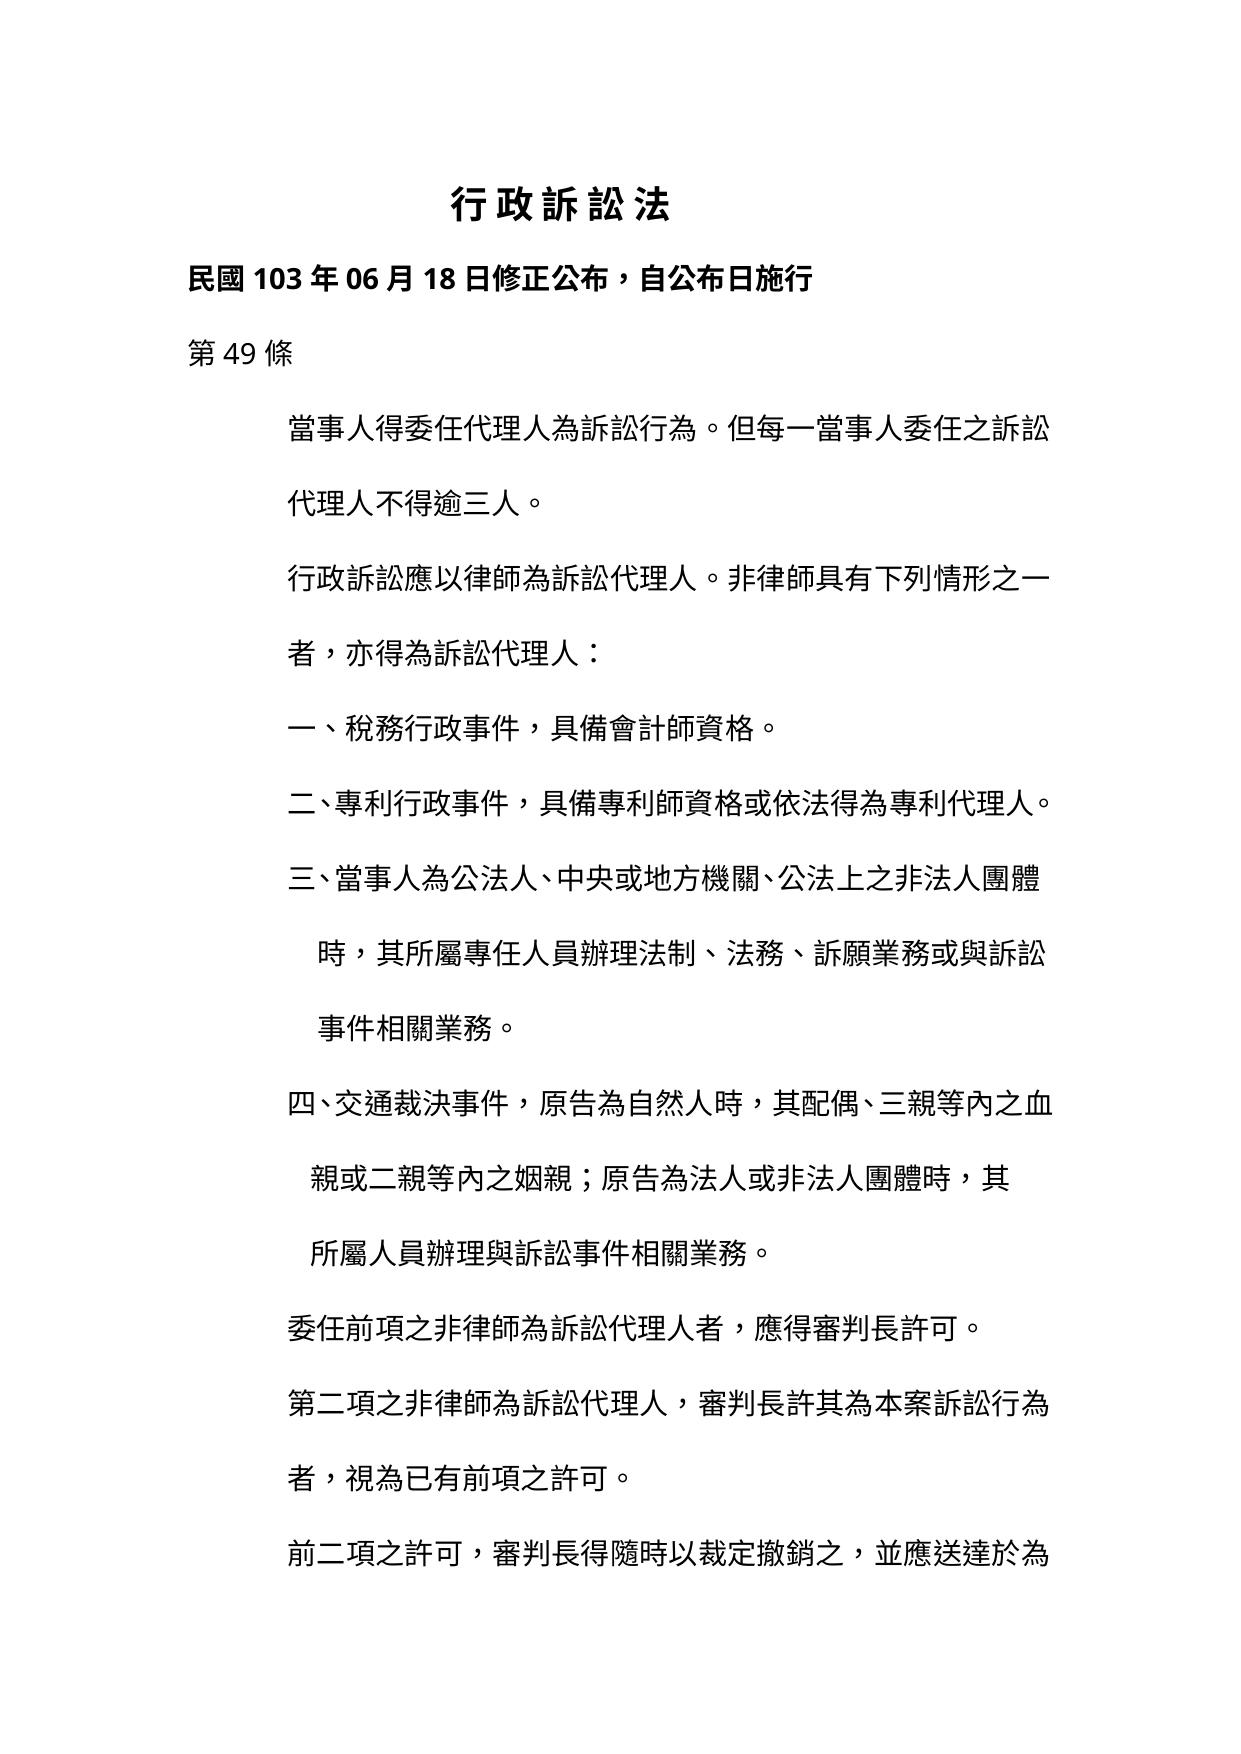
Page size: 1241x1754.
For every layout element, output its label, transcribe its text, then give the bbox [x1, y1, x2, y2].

text 當事人得委任代理人為訴訟行為。但每一當事人委任之訴訟代理人不得逾三人。 行政訴訟應以律師為訴訟代理人。非律師具有下列情形之一者，亦得為訴訟代理人： 一、稅務行政事件，具備會計師資格。 二、專利行政事件，具備專利師資格或依法得為專利代理人。 三、當事人為公法人、中央或地方機關、公法上之非法人團體 [287, 389, 1053, 914]
text 時，其所屬專任人員辦理法制、法務、訴願業務或與訴訟 [287, 914, 1053, 989]
text 第 49 條 [187, 314, 1053, 389]
text 行 政 訴 訟 法 [187, 164, 1053, 239]
text 親或二親等內之姻親；原告為法人或非法人團體時，其 [287, 1139, 1053, 1214]
text 事件相關業務。 四、交通裁決事件，原告為自然人時，其配偶、三親等內之血 [287, 989, 1053, 1139]
text 民國 103 年 06 月 18 日修正公布，自公布日施行 [187, 239, 1053, 314]
text 所屬人員辦理與訴訟事件相關業務。 委任前項之非律師為訴訟代理人者，應得審判長許可。 第二項之非律師為訴訟代理人，審判長許其為本案訴訟行為者，視為已有前項之許可。 前二項之許可，審判長得隨時以裁定撤銷之，並應送達於為 [287, 1214, 1053, 1589]
